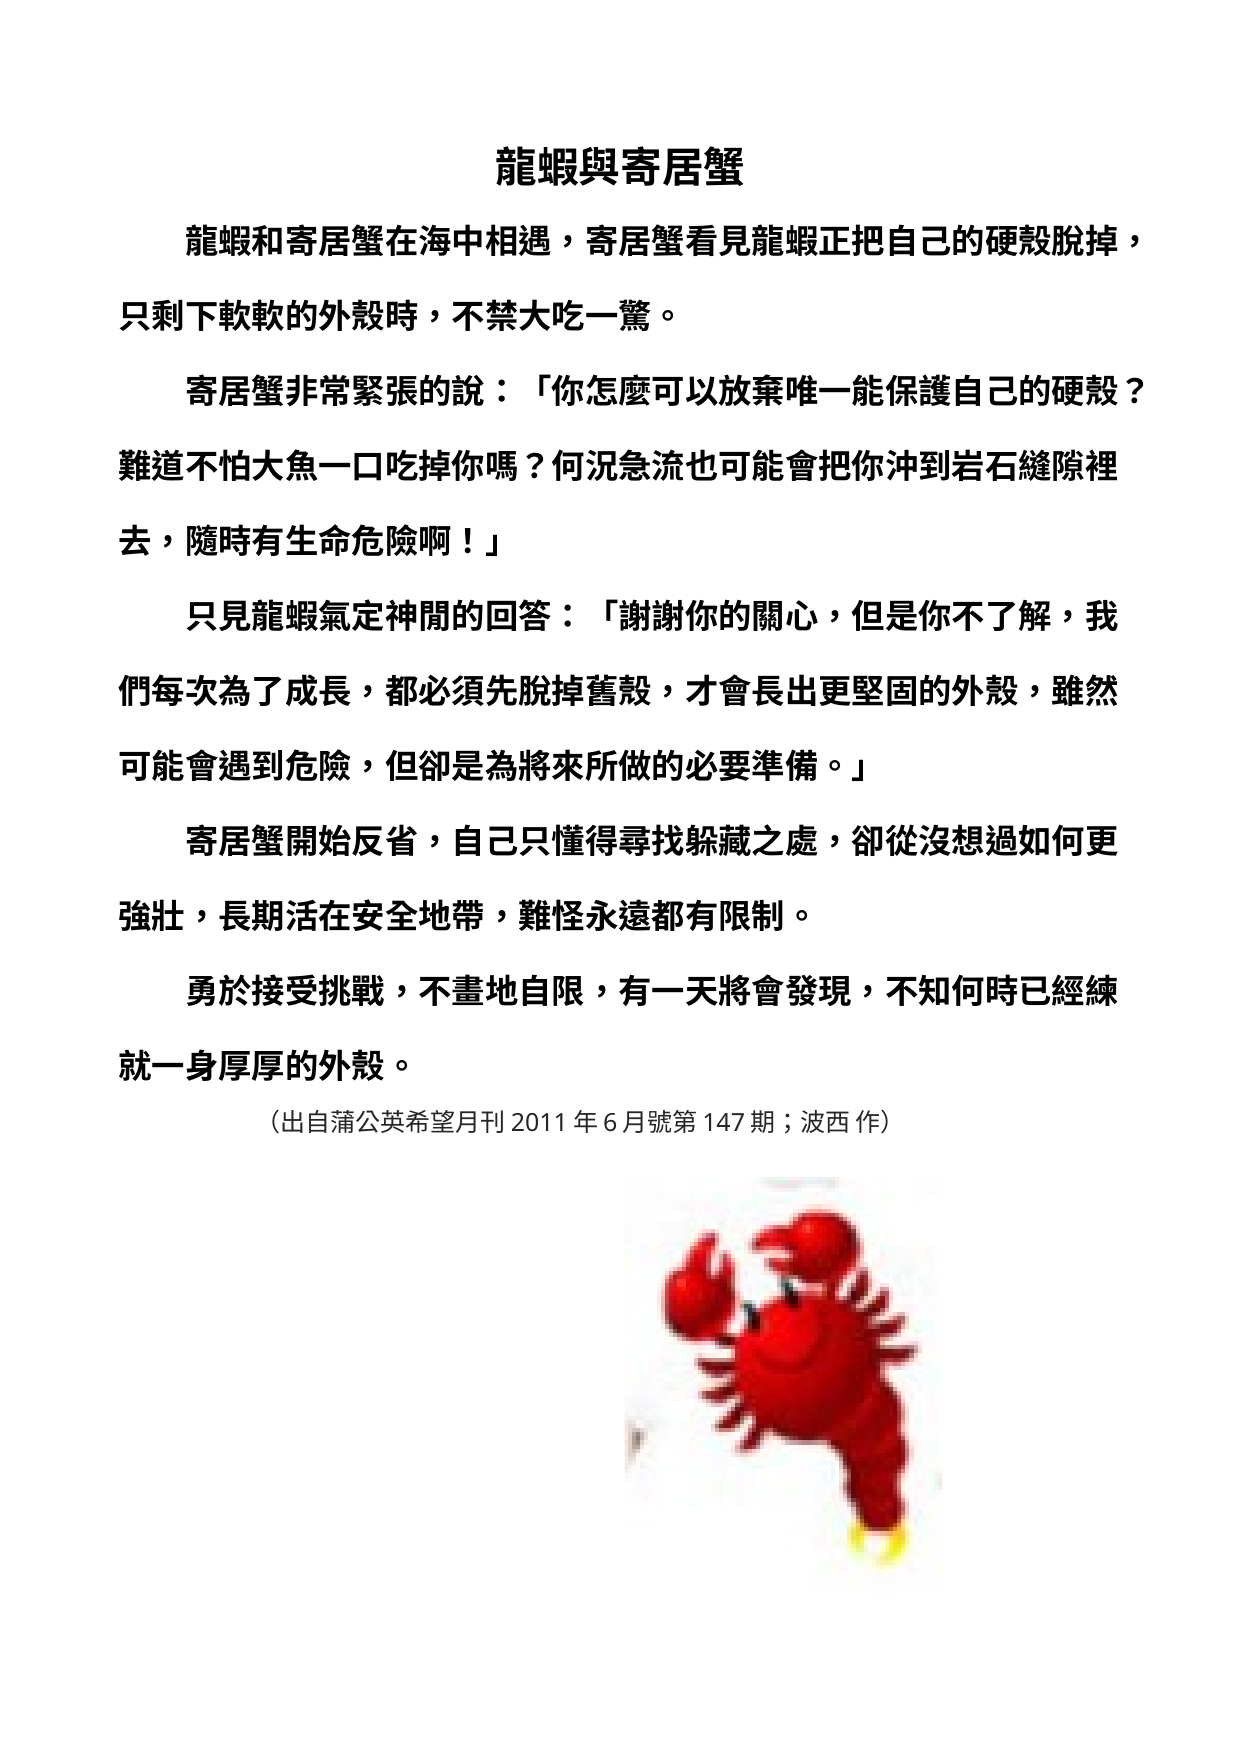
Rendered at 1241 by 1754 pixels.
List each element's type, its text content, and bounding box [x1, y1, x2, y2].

text 龍蝦與寄居蟹 [118, 127, 1122, 202]
text 龍蝦和寄居蟹在海中相遇，寄居蟹看見龍蝦正把自己的硬殼脫掉，只剩下軟軟的外殼時，不禁大吃一驚。 [118, 202, 1122, 352]
text 寄居蟹非常緊張的說：「你怎麼可以放棄唯一能保護自己的硬殼？難道不怕大魚一口吃掉你嗎？何況急流也可能會把你沖到岩石縫隙裡去，隨時有生命危險啊！」 [118, 352, 1122, 577]
text 只見龍蝦氣定神閒的回答：「謝謝你的關心，但是你不了解，我們每次為了成長，都必須先脫掉舊殼，才會長出更堅固的外殼，雖然可能會遇到危險，但卻是為將來所做的必要準備。」 [118, 577, 1122, 802]
text 寄居蟹開始反省，自己只懂得尋找躲藏之處，卻從沒想過如何更強壯，長期活在安全地帶，難怪永遠都有限制。 [118, 802, 1122, 952]
picture [624, 1177, 943, 1594]
text （出自蒲公英希望月刊2011年6月號第147期；波西 作） [118, 1102, 1122, 1139]
text 勇於接受挑戰，不畫地自限，有一天將會發現，不知何時已經練就一身厚厚的外殼。 [118, 952, 1122, 1102]
